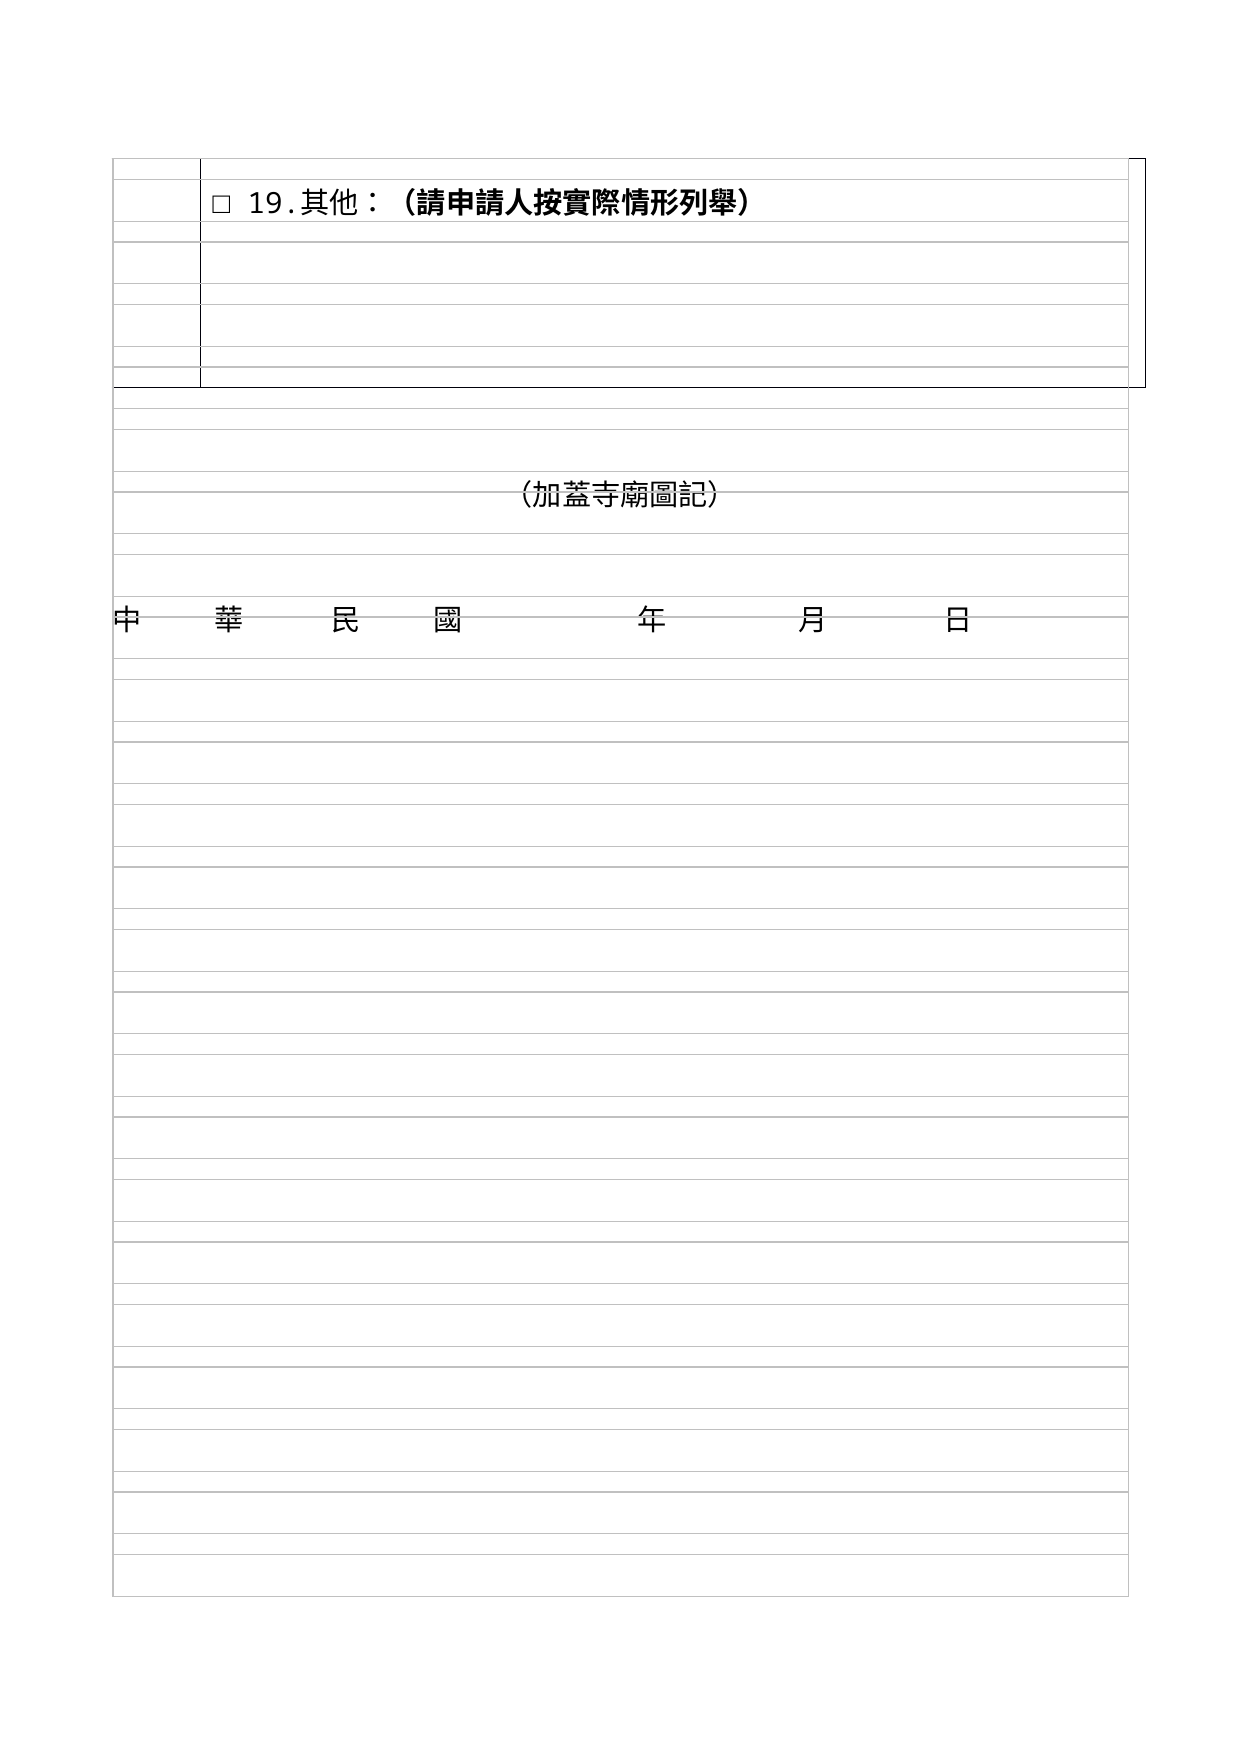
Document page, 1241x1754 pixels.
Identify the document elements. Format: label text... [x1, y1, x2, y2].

table_cell □ 19.其他：（請申請人按實際情形列舉） [201, 180, 1128, 221]
table_cell [201, 368, 1128, 387]
table_cell [201, 284, 1128, 304]
table_cell [114, 305, 200, 346]
text 中 華 民 國 年 月 日 [114, 597, 1128, 616]
table_cell [114, 222, 200, 241]
text （加蓋寺廟圖記） [114, 451, 1128, 471]
table_cell [201, 347, 1128, 366]
text （加蓋寺廟圖記） [114, 472, 1128, 491]
table_cell [114, 347, 200, 366]
table_cell [201, 222, 1128, 241]
table_cell [114, 243, 200, 283]
text （加蓋寺廟圖記） [114, 493, 1128, 513]
table_cell [114, 180, 200, 221]
table_cell [114, 284, 200, 304]
text 中 華 民 國 年 月 日 [114, 618, 1128, 638]
text （加蓋寺廟圖記） [653, 493, 674, 504]
table_cell [1129, 159, 1145, 387]
table_cell [201, 305, 1128, 346]
table_cell [114, 159, 200, 179]
text 中 華 民 國 年 月 日 [114, 576, 1128, 596]
table_cell [201, 243, 1128, 283]
table_cell [201, 159, 1128, 179]
table_cell [114, 368, 200, 387]
